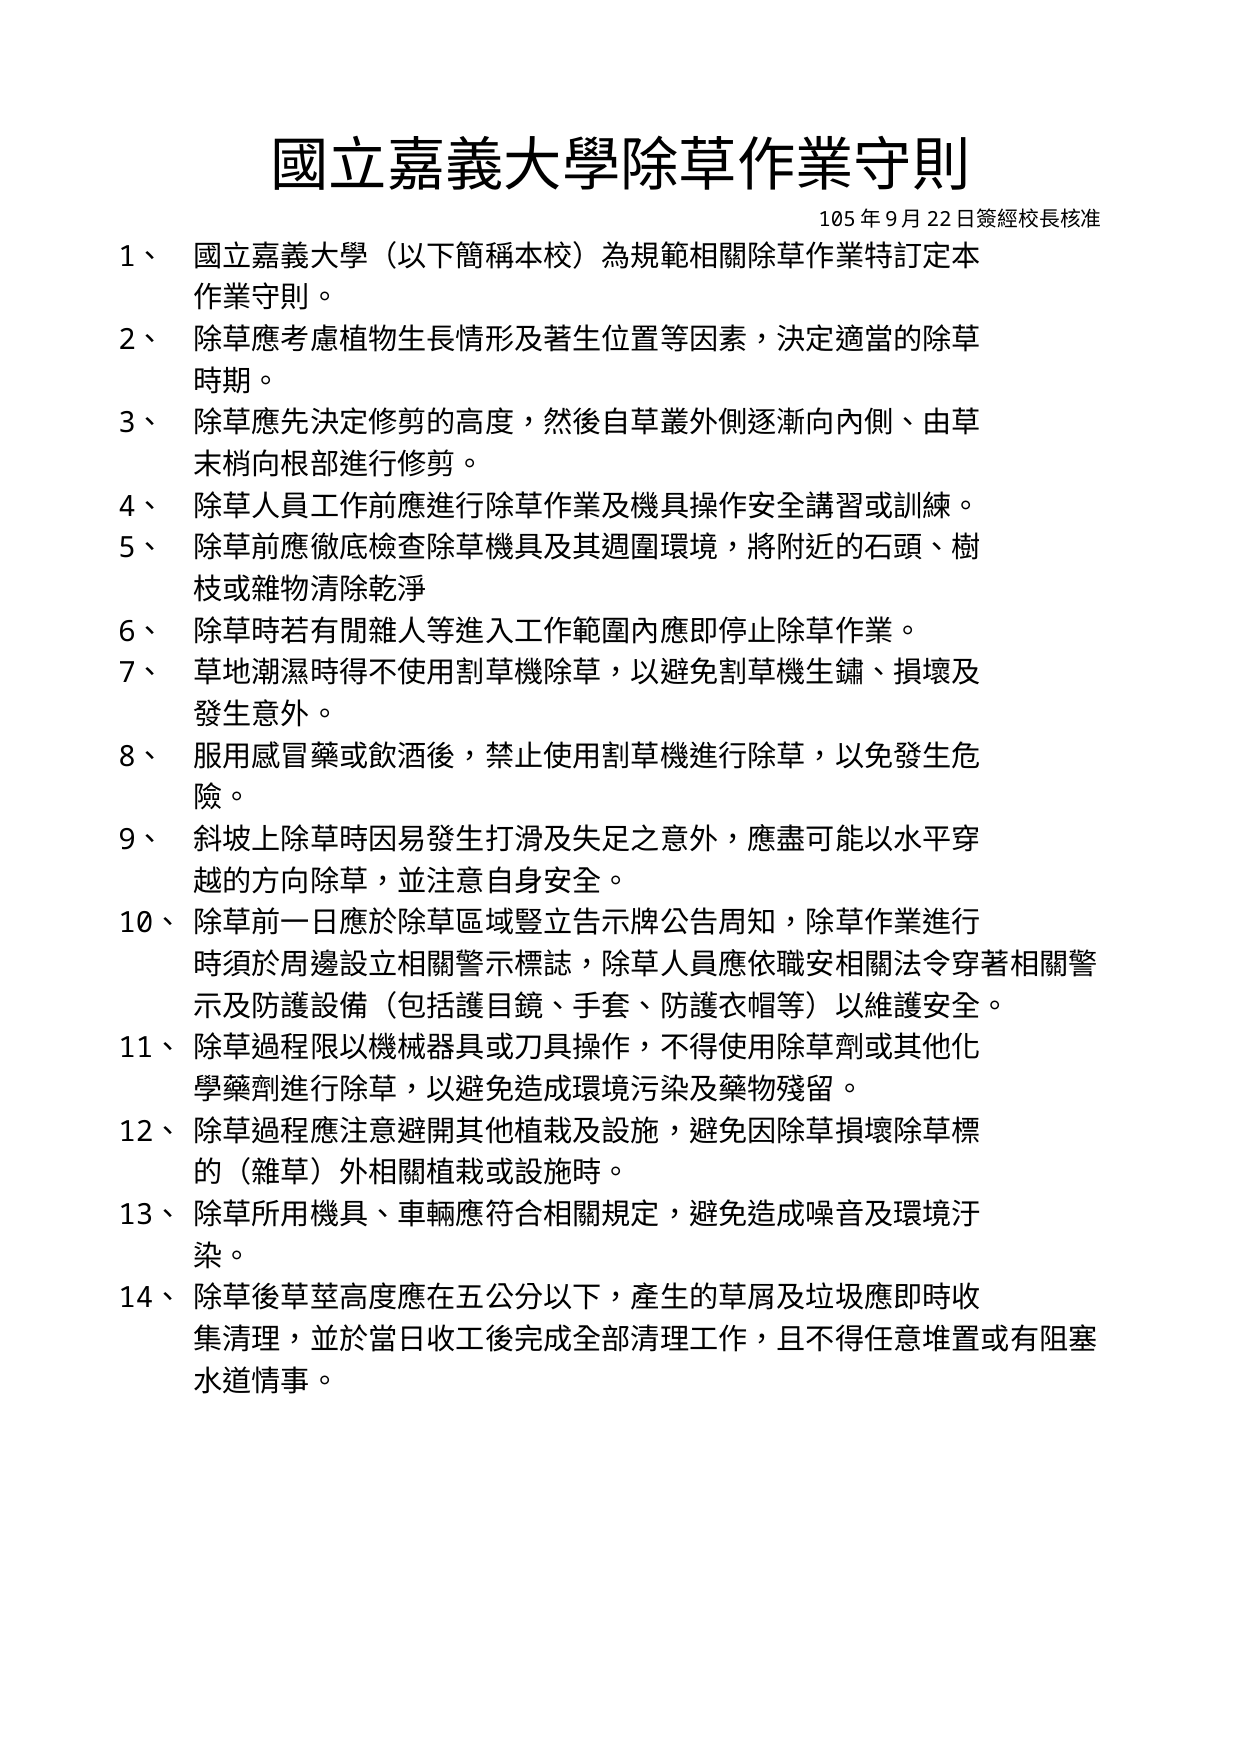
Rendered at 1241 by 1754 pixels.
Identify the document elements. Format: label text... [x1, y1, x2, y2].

list 染。 [118, 1233, 1122, 1274]
list 末梢向根部進行修剪。 [118, 441, 1122, 483]
list 草地潮濕時得不使用割草機除草，以避免割草機生鏽、損壞及 [118, 649, 1122, 691]
list 除草過程限以機械器具或刀具操作，不得使用除草劑或其他化 [118, 1024, 1122, 1066]
list 除草過程應注意避開其他植栽及設施，避免因除草損壞除草標 [118, 1108, 1122, 1149]
list 學藥劑進行除草，以避免造成環境污染及藥物殘留。 [118, 1066, 1122, 1108]
list 除草應先決定修剪的高度，然後自草叢外側逐漸向內側、由草 [118, 399, 1122, 441]
text 105年9月22日簽經校長核准 [118, 203, 1122, 233]
list 作業守則。 [118, 274, 1122, 316]
list 越的方向除草，並注意自身安全。 [118, 858, 1122, 899]
list 斜坡上除草時因易發生打滑及失足之意外，應盡可能以水平穿 [118, 816, 1122, 858]
list 除草應考慮植物生長情形及著生位置等因素，決定適當的除草 [118, 316, 1122, 358]
list 國立嘉義大學（以下簡稱本校）為規範相關除草作業特訂定本 [118, 233, 1122, 274]
list 枝或雜物清除乾淨 [118, 566, 1122, 608]
list 服用感冒藥或飲酒後，禁止使用割草機進行除草，以免發生危 [118, 733, 1122, 774]
list 除草人員工作前應進行除草作業及機具操作安全講習或訓練。 [118, 483, 1122, 524]
list 除草所用機具、車輛應符合相關規定，避免造成噪音及環境汙 [118, 1191, 1122, 1233]
list 的（雜草）外相關植栽或設施時。 [118, 1149, 1122, 1191]
list 除草前應徹底檢查除草機具及其週圍環境，將附近的石頭、樹 [118, 524, 1122, 566]
list 險。 [118, 774, 1122, 816]
list 除草前一日應於除草區域豎立告示牌公告周知，除草作業進行 [118, 899, 1122, 941]
list 集清理，並於當日收工後完成全部清理工作，且不得任意堆置或有阻塞水道情事。 [118, 1316, 1122, 1399]
list 時期。 [118, 358, 1122, 399]
list 除草時若有閒雜人等進入工作範圍內應即停止除草作業。 [118, 608, 1122, 649]
list 時須於周邊設立相關警示標誌，除草人員應依職安相關法令穿著相關警示及防護設備（包括護目鏡、手套、防護衣帽等）以維護安全。 [118, 941, 1122, 1024]
list 發生意外。 [118, 691, 1122, 733]
text 國立嘉義大學除草作業守則 [118, 118, 1122, 203]
list 除草後草莖高度應在五公分以下，產生的草屑及垃圾應即時收 [118, 1274, 1122, 1316]
